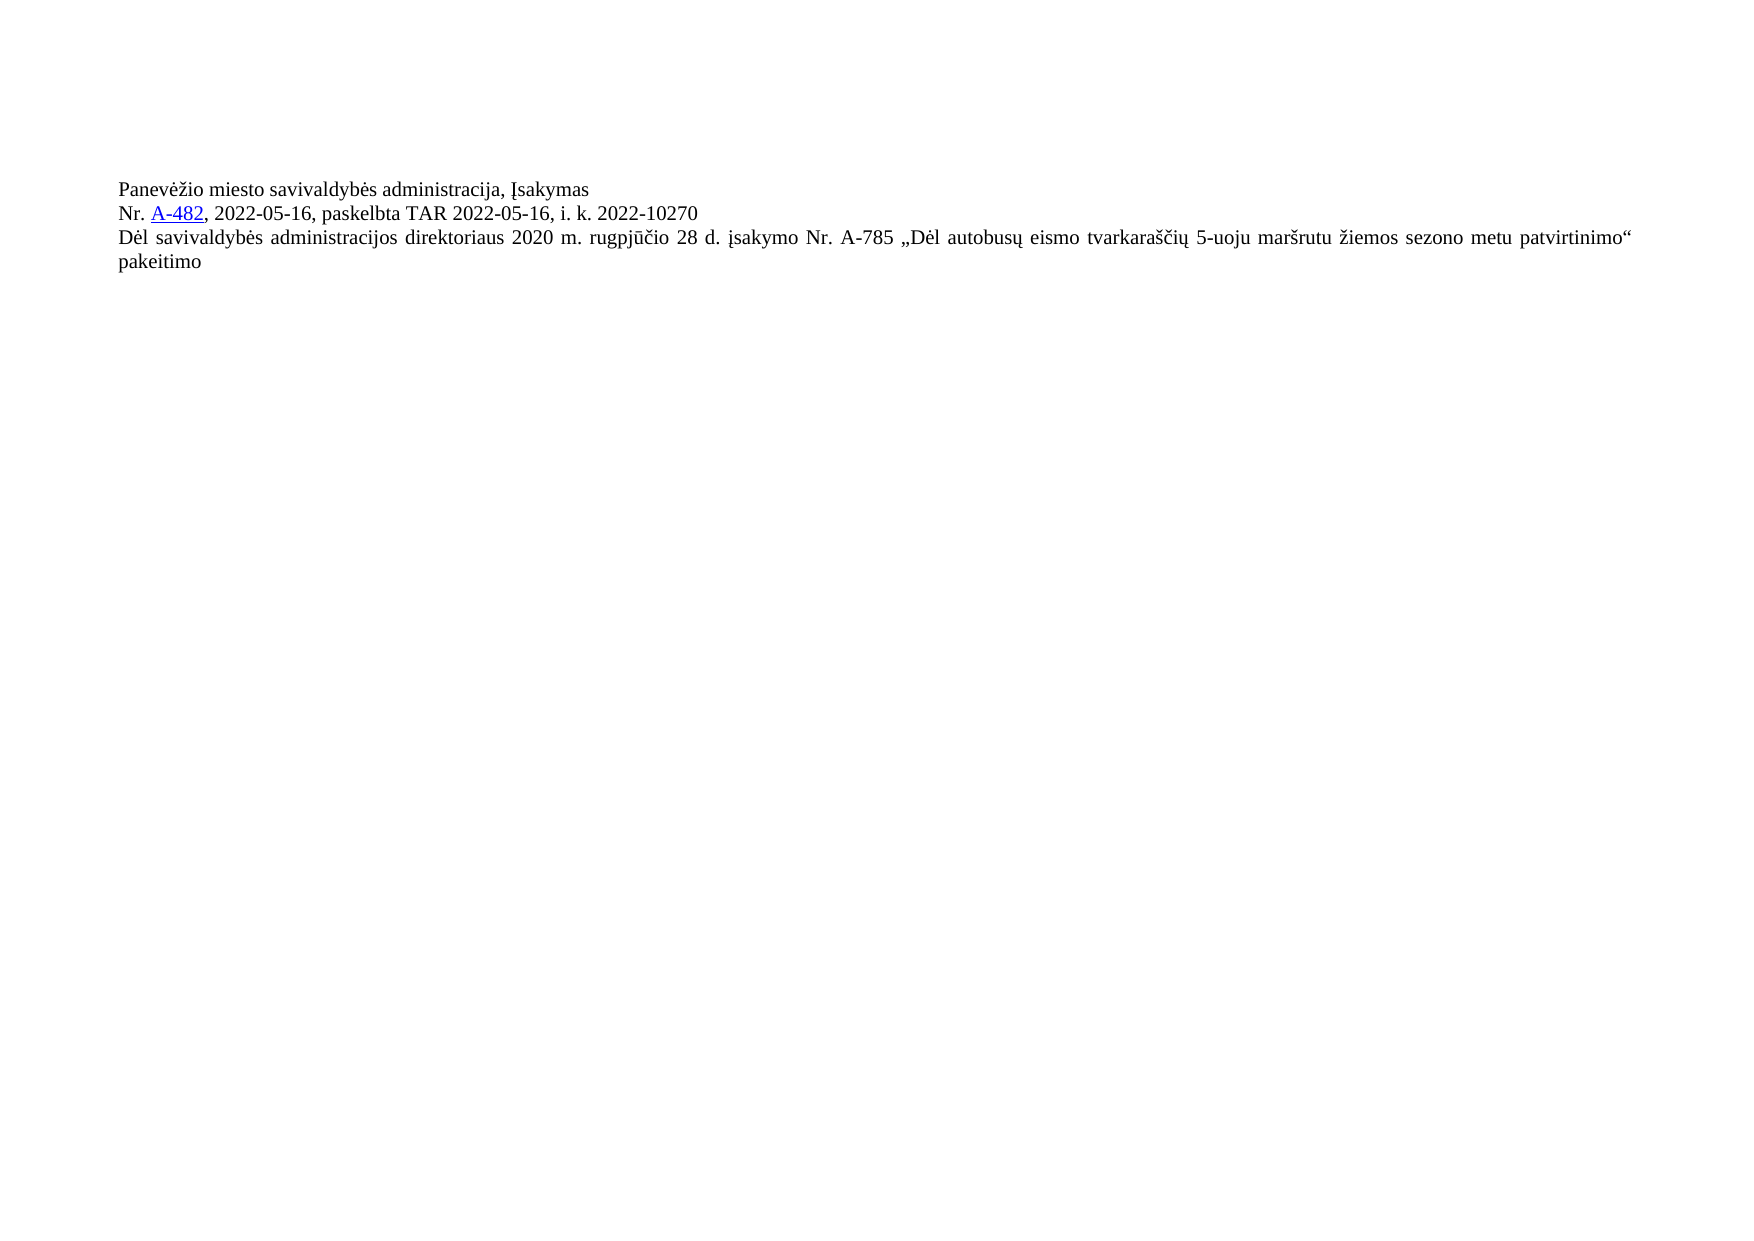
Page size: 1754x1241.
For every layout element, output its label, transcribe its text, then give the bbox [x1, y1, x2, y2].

text Dėl savivaldybės administracijos direktoriaus 2020 m. rugpjūčio 28 d. įsakymo Nr. A-785 „Dėl autobusų eismo tvarkaraščių 5-uoju maršrutu žiemos sezono metu patvirtinimo“ pakeitimo [118, 225, 1635, 273]
text Panevėžio miesto savivaldybės administracija, Įsakymas [118, 177, 1635, 201]
text Nr. A-482, 2022-05-16, paskelbta TAR 2022-05-16, i. k. 2022-10270 [118, 201, 1635, 225]
